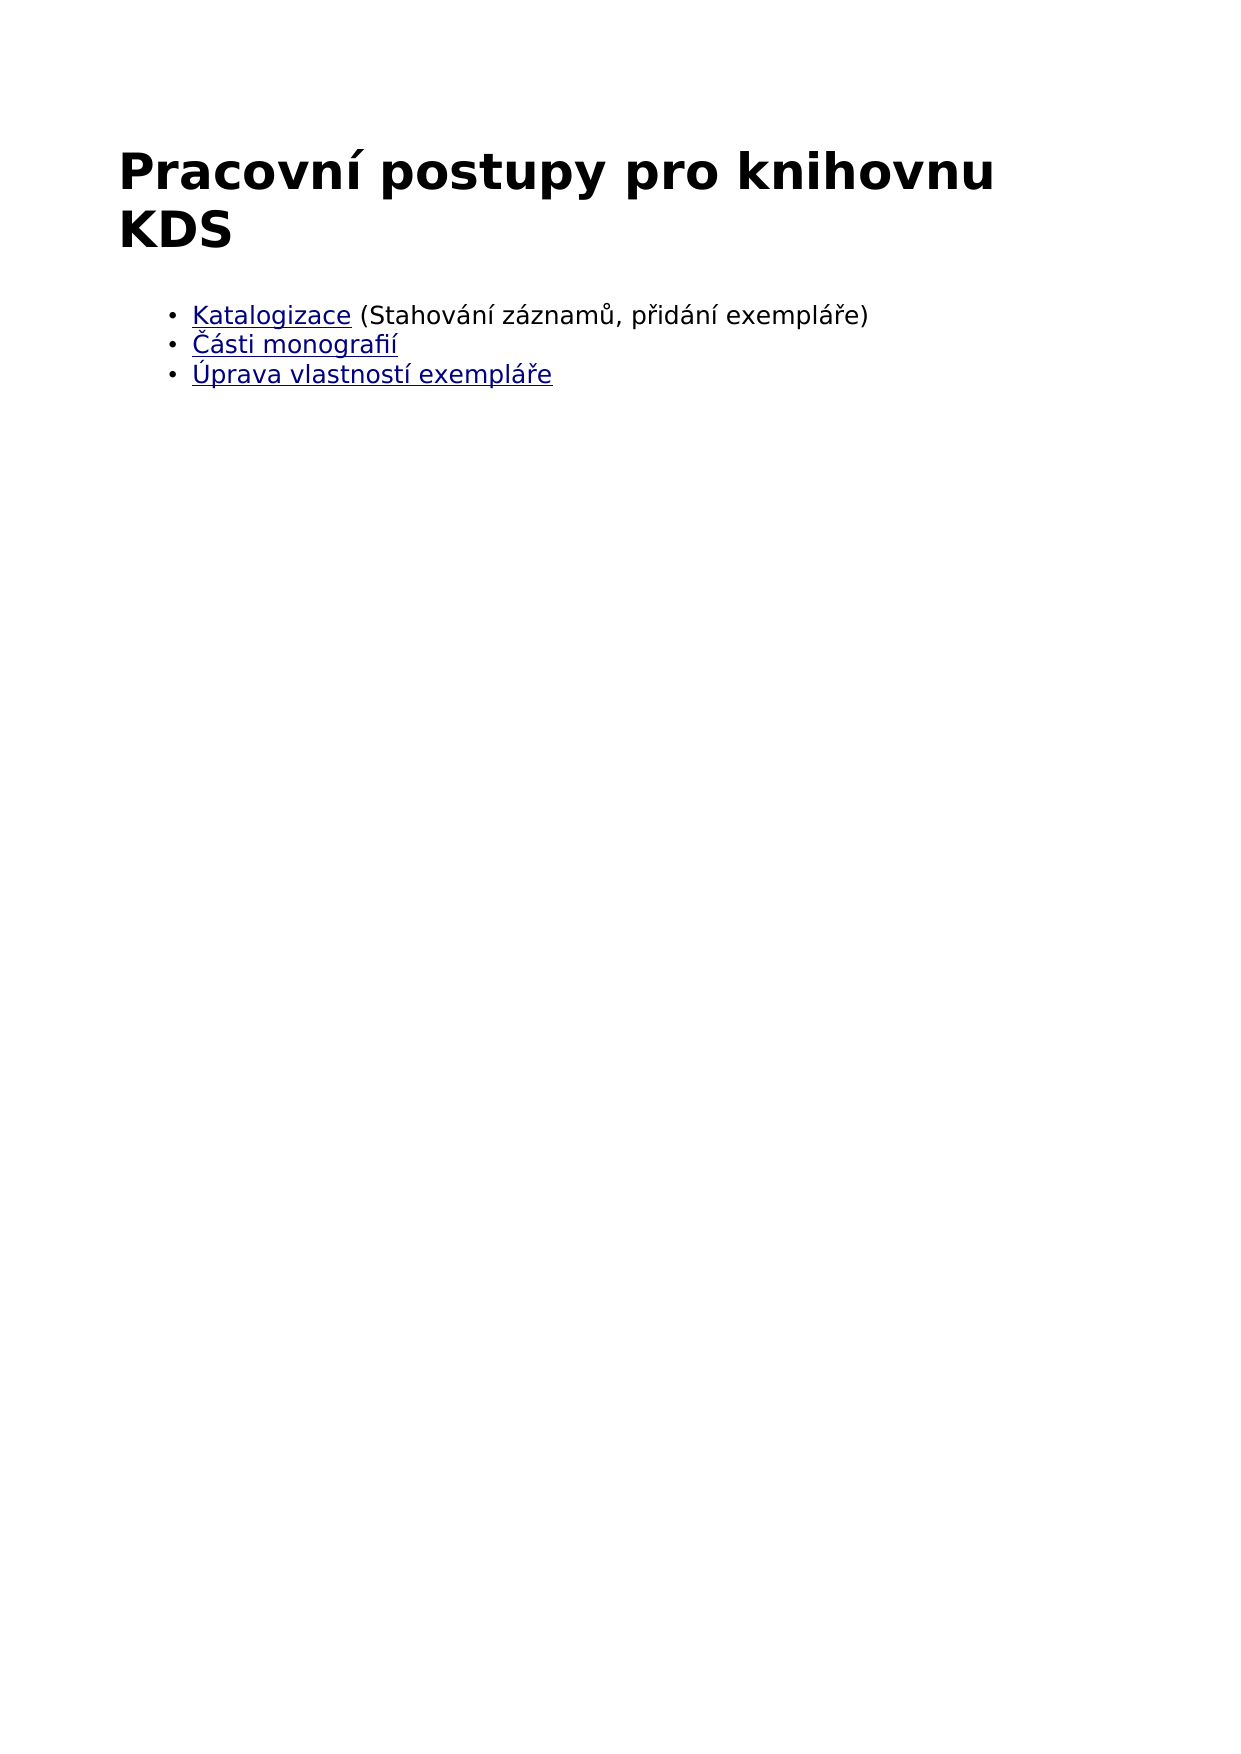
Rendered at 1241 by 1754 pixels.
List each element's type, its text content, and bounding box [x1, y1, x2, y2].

list Úprava vlastností exempláře [177, 360, 1122, 389]
list Katalogizace (Stahování záznamů, přidání exempláře) [177, 302, 1122, 331]
list Části monografií [177, 331, 1122, 360]
subtitle Pracovní postupy pro knihovnu KDS [118, 143, 1122, 259]
